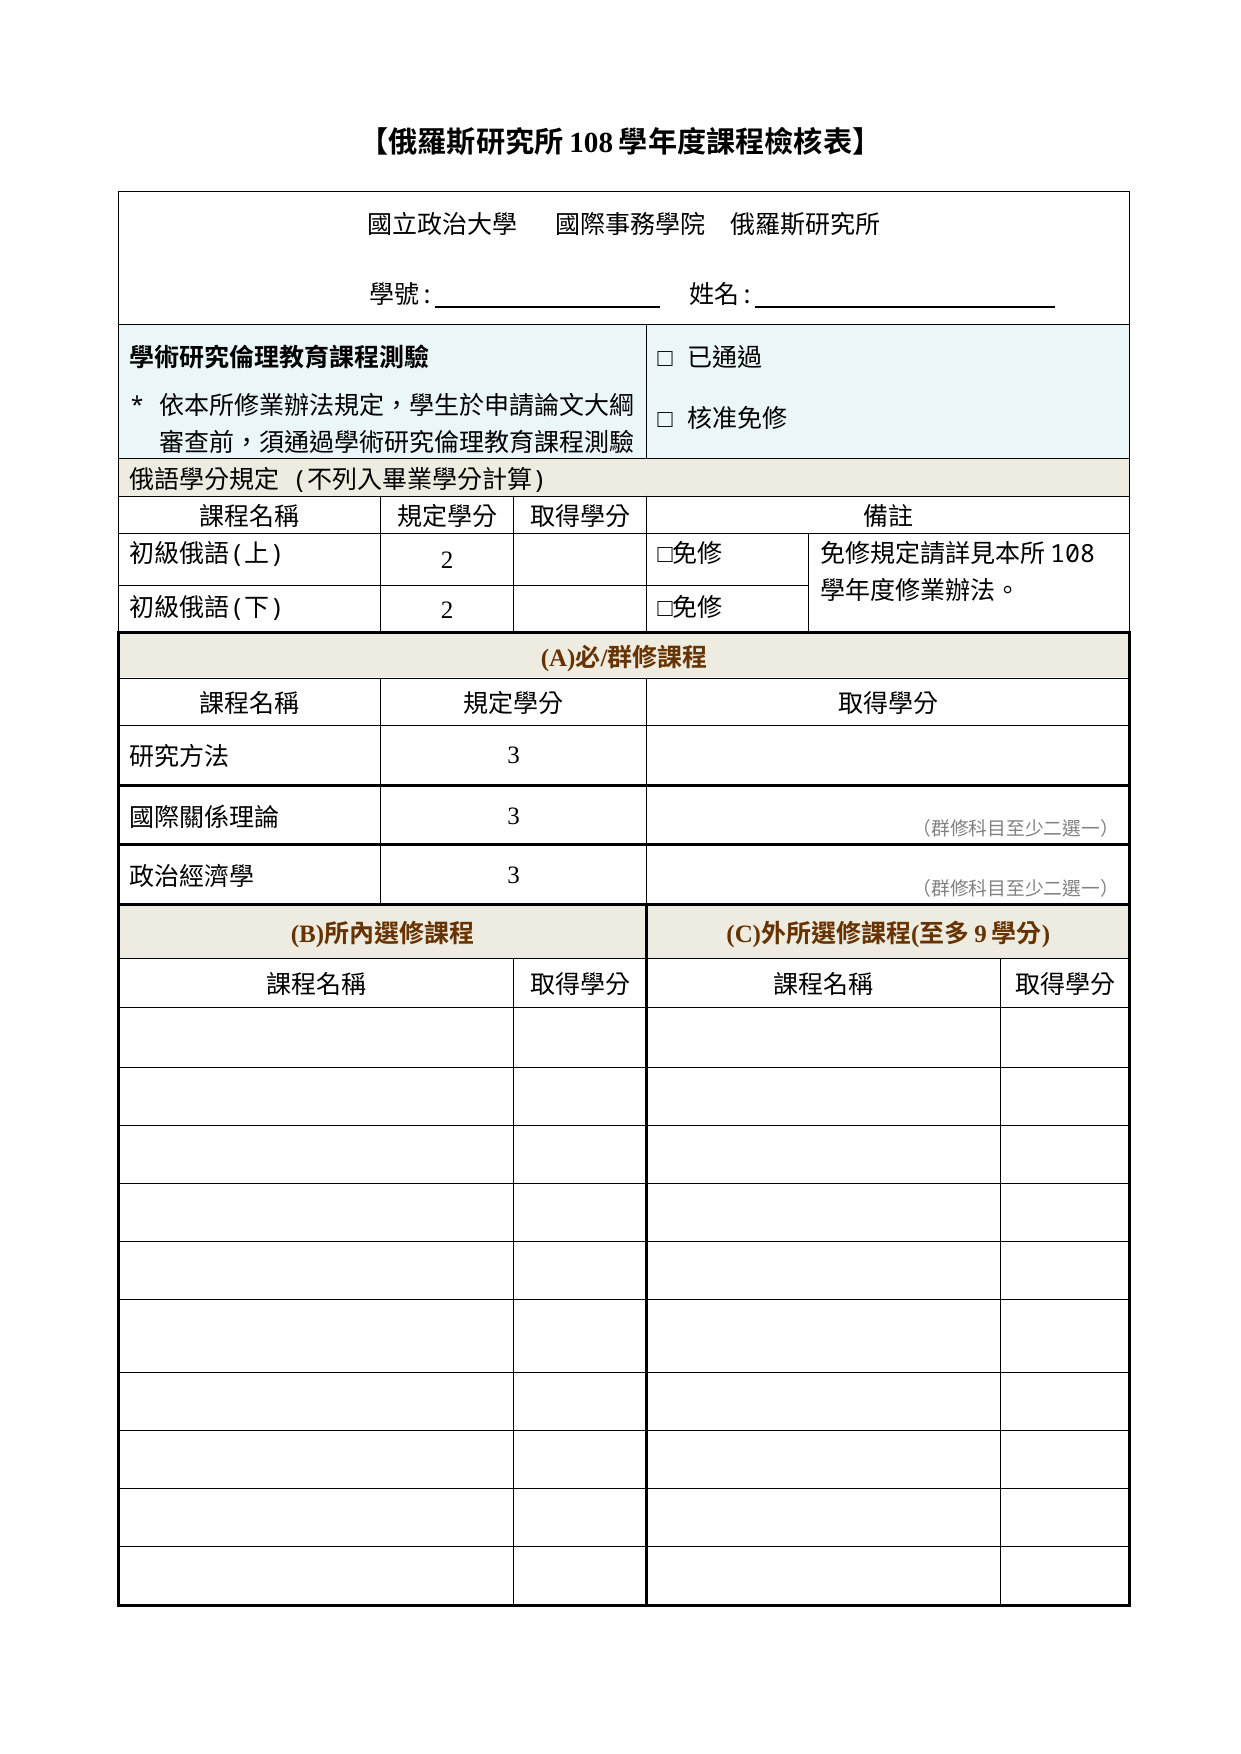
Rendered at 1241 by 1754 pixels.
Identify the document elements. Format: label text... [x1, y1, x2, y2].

table_cell [1001, 1184, 1128, 1241]
table_cell (B)所內選修課程 [120, 906, 645, 958]
table_cell [1001, 1373, 1128, 1430]
table_cell （群修科目至少二選一） [647, 787, 1128, 843]
table_cell [648, 1547, 1000, 1604]
table_cell [514, 1431, 645, 1488]
table_cell [1001, 1489, 1128, 1546]
table_cell 課程名稱 [119, 497, 380, 533]
table_cell [514, 1300, 645, 1372]
table_cell [120, 1242, 513, 1298]
table_cell [648, 1184, 1000, 1241]
table_cell □免修 [647, 534, 808, 585]
table_cell 政治經濟學 [120, 846, 380, 903]
table_cell [514, 1242, 645, 1298]
table_cell 2 [381, 586, 513, 631]
table_header 國立政治大學 國際事務學院 俄羅斯研究所 學號: 姓名: [119, 192, 1129, 323]
table_cell 課程名稱 [120, 679, 380, 724]
table_cell (C)外所選修課程(至多9學分) [648, 906, 1128, 958]
table_cell [648, 1126, 1000, 1183]
table_cell 初級俄語(上) [119, 534, 380, 585]
table_cell [647, 726, 1128, 784]
table_cell 研究方法 [120, 726, 380, 784]
table_cell [648, 1489, 1000, 1546]
table_cell [514, 1068, 645, 1125]
table_cell [120, 1184, 513, 1241]
table_cell [514, 1489, 645, 1546]
table_cell [514, 534, 646, 585]
table_cell [1001, 1126, 1128, 1183]
table_cell 國際關係理論 [120, 787, 380, 843]
table_cell 俄語學分規定 (不列入畢業學分計算) [119, 459, 1129, 496]
table_cell 3 [381, 726, 646, 784]
table_cell [1001, 1547, 1128, 1604]
table_cell 初級俄語(下) [119, 586, 380, 631]
table_cell （群修科目至少二選一） [647, 846, 1128, 903]
table_cell □ 已通過 □ 核准免修 [647, 325, 1129, 458]
table_cell [648, 1300, 1000, 1372]
table_cell [514, 1126, 645, 1183]
table_cell [120, 1126, 513, 1183]
table_cell 備註 [647, 497, 1129, 533]
table_cell □免修 [647, 586, 808, 631]
table_cell [120, 1068, 513, 1125]
table_cell 取得學分 [514, 497, 646, 533]
table_cell 課程名稱 [648, 959, 1000, 1007]
table_cell [514, 586, 646, 631]
table_cell [1001, 1242, 1128, 1298]
table_cell [514, 1547, 645, 1604]
table_cell [648, 1373, 1000, 1430]
table_cell 學術研究倫理教育課程測驗 * 依本所修業辦法規定，學生於申請論文大綱審查前，須通過學術研究倫理教育課程測驗 [119, 325, 646, 458]
table_cell 3 [381, 846, 646, 903]
table_cell 2 [381, 534, 513, 585]
table_cell 課程名稱 [120, 959, 513, 1007]
table_cell [648, 1068, 1000, 1125]
table_cell 取得學分 [647, 679, 1128, 724]
table_cell [648, 1242, 1000, 1298]
table_cell [120, 1431, 513, 1488]
table_cell (A)必/群修課程 [120, 634, 1128, 677]
table_cell 規定學分 [381, 679, 646, 724]
table_cell [120, 1373, 513, 1430]
table_cell [120, 1547, 513, 1604]
table_cell 規定學分 [381, 497, 513, 533]
table_cell [120, 1300, 513, 1372]
text 【俄羅斯研究所108學年度課程檢核表】 [118, 118, 1122, 160]
table_cell 3 [381, 787, 646, 843]
table_cell 取得學分 [514, 959, 645, 1007]
table_cell [1001, 1431, 1128, 1488]
table_cell 免修規定請詳見本所108學年度修業辦法。 [809, 534, 1129, 631]
table_cell [1001, 1008, 1128, 1067]
table_cell [514, 1008, 645, 1067]
table_cell [648, 1008, 1000, 1067]
table_cell 取得學分 [1001, 959, 1128, 1007]
table_cell [120, 1008, 513, 1067]
table_cell [514, 1184, 645, 1241]
table_cell [1001, 1068, 1128, 1125]
table_cell [648, 1431, 1000, 1488]
table_cell [120, 1489, 513, 1546]
table_cell [1001, 1300, 1128, 1372]
table_cell [514, 1373, 645, 1430]
